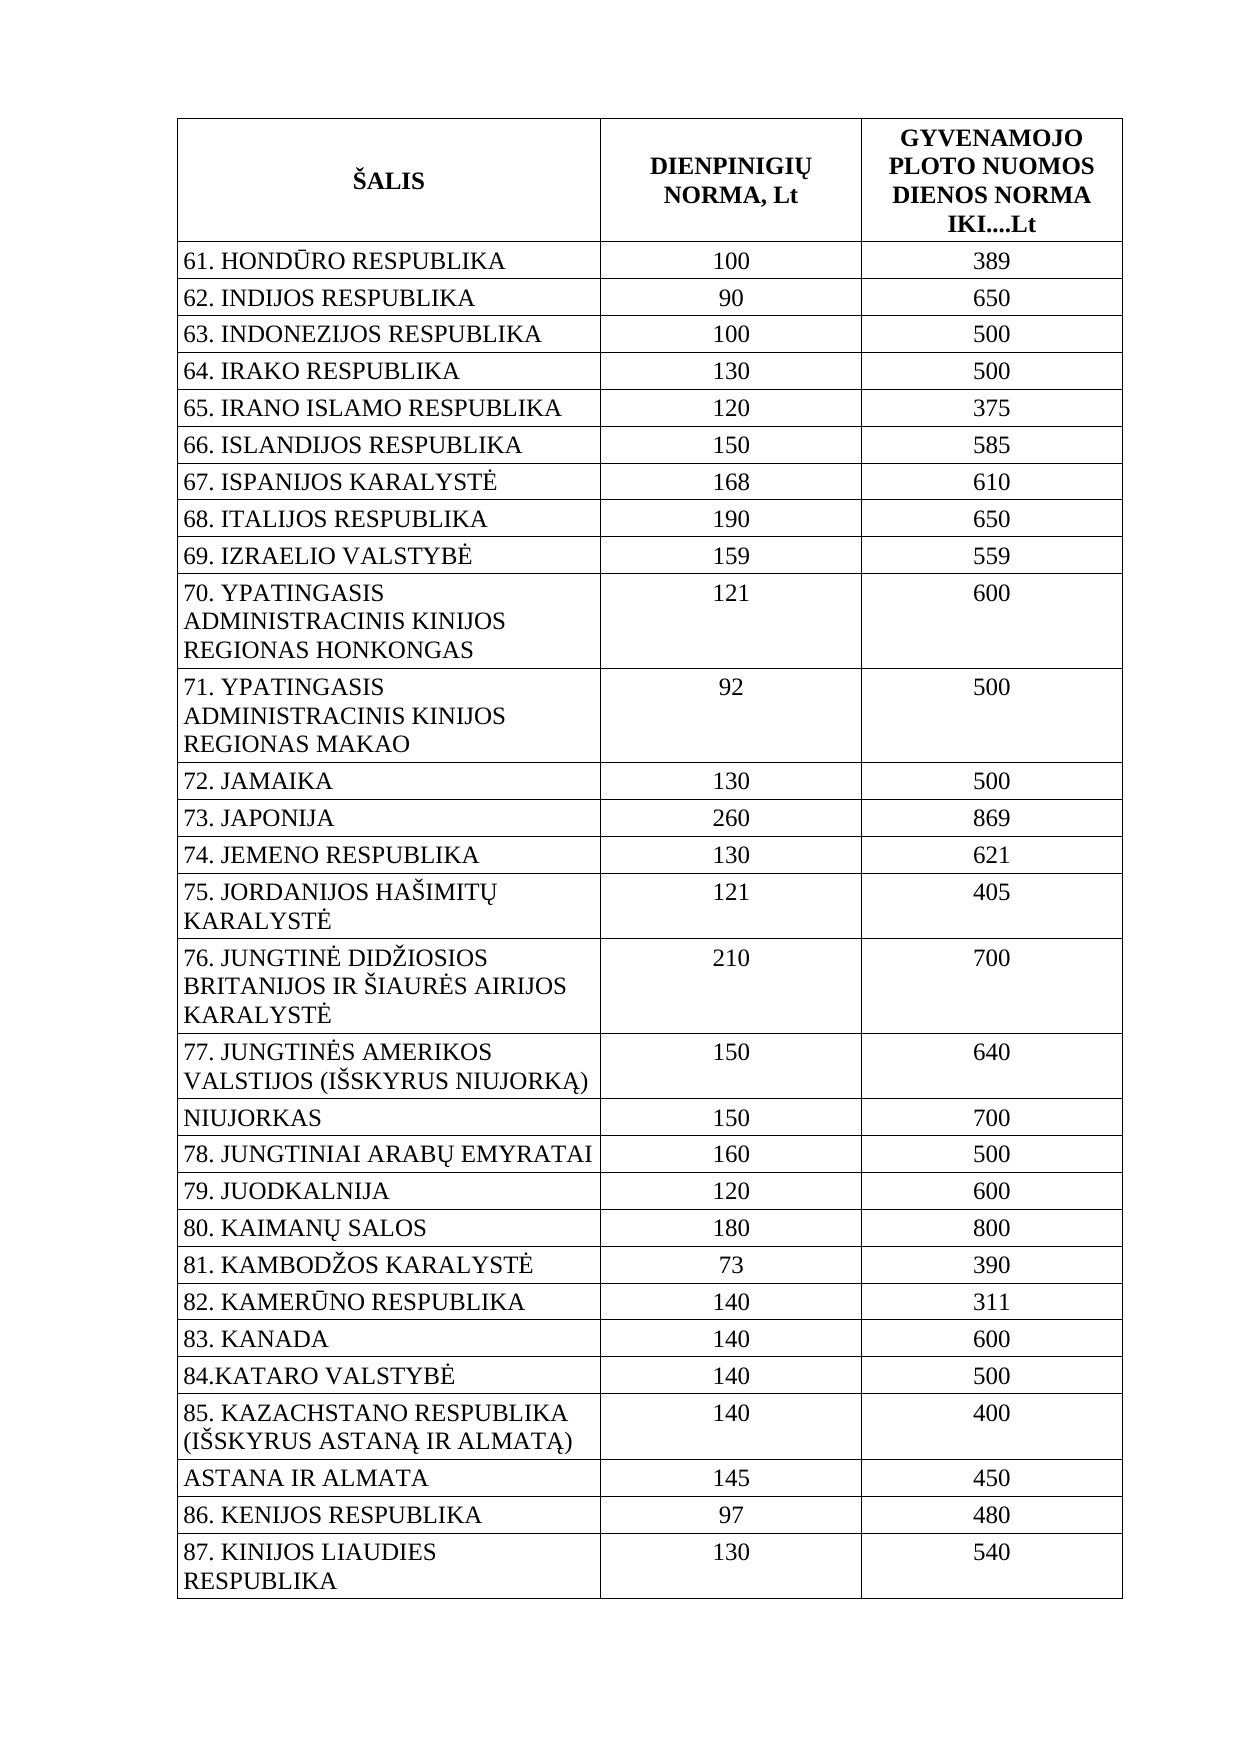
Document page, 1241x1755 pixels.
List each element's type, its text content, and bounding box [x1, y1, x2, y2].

table_cell 130 [601, 837, 861, 872]
table_cell 500 [862, 316, 1122, 352]
table_cell 150 [601, 1034, 861, 1098]
table_cell 70. Ypatingasis Administracinis Kinijos Regionas Honkongas [178, 574, 600, 667]
table_cell 559 [862, 537, 1122, 573]
table_cell 61. HONDŪRO RESPUBLIKA [178, 242, 600, 278]
table_cell 72. JAMAIKA [178, 763, 600, 799]
table_cell 83. KANADA [178, 1320, 600, 1356]
table_cell 71. Ypatingasis Administracinis Kinijos Regionas MAKAO [178, 669, 600, 762]
table_cell 650 [862, 500, 1122, 536]
table_cell 260 [601, 800, 861, 836]
table_cell 500 [862, 1357, 1122, 1393]
table_cell 140 [601, 1357, 861, 1393]
table_cell 140 [601, 1320, 861, 1356]
table_cell 79. JUODKALNIJA [178, 1173, 600, 1209]
table_cell 640 [862, 1034, 1122, 1098]
table_cell 65. IRANO ISLAMO RESPUBLIKA [178, 390, 600, 426]
table_cell 869 [862, 800, 1122, 836]
table_cell 610 [862, 464, 1122, 499]
table_cell 64. IRAKO RESPUBLIKA [178, 353, 600, 389]
table_cell 80. KAIMANŲ SALOS [178, 1210, 600, 1246]
table_cell 150 [601, 1099, 861, 1135]
table_cell 390 [862, 1247, 1122, 1282]
table_cell 85. KAZACHSTANO RESPUBLIKA (IŠSKYRUS ASTANĄ IR ALMATĄ) [178, 1394, 600, 1459]
table_cell 120 [601, 1173, 861, 1209]
table_cell NIUJORKAS [178, 1099, 600, 1135]
table_cell 160 [601, 1136, 861, 1172]
table_cell 77. JUNGTINĖS AMERIKOS VALSTIJOS (IŠSKYRUS NIUJORKĄ) [178, 1034, 600, 1098]
table_cell 69. IZRAELIO VALSTYBĖ [178, 537, 600, 573]
table_cell 650 [862, 279, 1122, 315]
table_cell 168 [601, 464, 861, 499]
table_cell 121 [601, 874, 861, 938]
table_cell ASTANA IR ALMATA [178, 1460, 600, 1496]
table_cell 62. INDIJOS RESPUBLIKA [178, 279, 600, 315]
table_cell 87. KINIJOS LIAUDIES RESPUBLIKA [178, 1534, 600, 1598]
table_cell 600 [862, 1173, 1122, 1209]
table_cell 76. JUNGTINĖ DIDŽIOSIOS BRITANIJOS IR ŠIAURĖS AIRIJOS KARALYSTĖ [178, 939, 600, 1032]
table_cell 500 [862, 353, 1122, 389]
table_cell 100 [601, 242, 861, 278]
table_cell 190 [601, 500, 861, 536]
table_cell 130 [601, 353, 861, 389]
table_cell 389 [862, 242, 1122, 278]
table_cell 78. JUNGTINIAI ARABŲ EMYRATAI [178, 1136, 600, 1172]
table_cell 92 [601, 669, 861, 762]
table_cell 159 [601, 537, 861, 573]
table_cell 400 [862, 1394, 1122, 1459]
table_cell 73 [601, 1247, 861, 1282]
table_cell 86. KENIJOS RESPUBLIKA [178, 1497, 600, 1532]
table_cell 500 [862, 669, 1122, 762]
table_cell 100 [601, 316, 861, 352]
table_cell 600 [862, 574, 1122, 667]
table_cell 585 [862, 427, 1122, 462]
table_cell 121 [601, 574, 861, 667]
table_cell 145 [601, 1460, 861, 1496]
table_cell 120 [601, 390, 861, 426]
table_cell 450 [862, 1460, 1122, 1496]
table_header DIENPINIGIŲ NORMA, Lt [601, 119, 861, 241]
table_cell 500 [862, 763, 1122, 799]
table_cell 700 [862, 1099, 1122, 1135]
table_cell 63. INDONEZIJOS RESPUBLIKA [178, 316, 600, 352]
table_cell 700 [862, 939, 1122, 1032]
table_cell 74. JEMENO RESPUBLIKA [178, 837, 600, 872]
table_cell 210 [601, 939, 861, 1032]
table_cell 82. KAMERŪNO RESPUBLIKA [178, 1284, 600, 1319]
table_cell 800 [862, 1210, 1122, 1246]
table_cell 73. JAPONIJA [178, 800, 600, 836]
table_cell 180 [601, 1210, 861, 1246]
table_cell 500 [862, 1136, 1122, 1172]
table_cell 140 [601, 1394, 861, 1459]
table_cell 405 [862, 874, 1122, 938]
table_cell 375 [862, 390, 1122, 426]
table_cell 621 [862, 837, 1122, 872]
table_cell 67. ISPANIJOS KARALYSTĖ [178, 464, 600, 499]
table_cell 540 [862, 1534, 1122, 1598]
table_cell 66. ISLANDIJOS RESPUBLIKA [178, 427, 600, 462]
table_cell 140 [601, 1284, 861, 1319]
table_header ŠALIS [178, 119, 600, 241]
table_cell 75. JORDANIJOS HAŠIMITŲ KARALYSTĖ [178, 874, 600, 938]
table_cell 130 [601, 763, 861, 799]
table_header GYVENAMOJO PLOTO NUOMOS DIENOS NORMA IKI....Lt [862, 119, 1122, 241]
table_cell 97 [601, 1497, 861, 1532]
table_cell 84.KATARO VALSTYBĖ [178, 1357, 600, 1393]
table_cell 90 [601, 279, 861, 315]
table_cell 311 [862, 1284, 1122, 1319]
table_cell 81. KAMBODŽOS KARALYSTĖ [178, 1247, 600, 1282]
table_cell 130 [601, 1534, 861, 1598]
table_cell 68. ITALIJOS RESPUBLIKA [178, 500, 600, 536]
table_cell 150 [601, 427, 861, 462]
table_cell 480 [862, 1497, 1122, 1532]
table_cell 600 [862, 1320, 1122, 1356]
